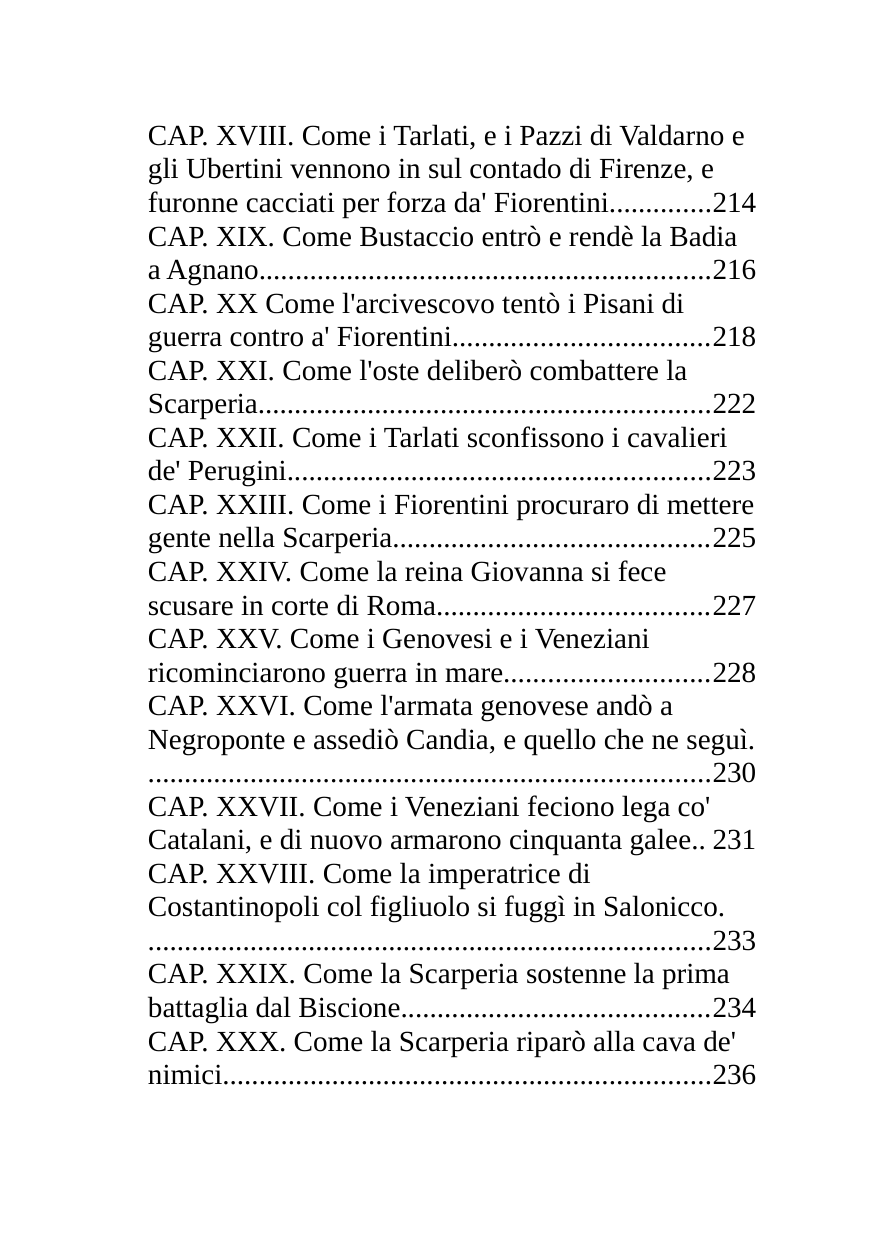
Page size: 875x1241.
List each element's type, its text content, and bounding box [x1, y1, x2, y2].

text CAP. XXVIII. Come la imperatrice di Costantinopoli col figliuolo si fuggì in Salonicco. 233 [148, 856, 756, 957]
text CAP. XVIII. Come i Tarlati, e i Pazzi di Valdarno e gli Ubertini vennono in sul contado di Firenze, e furonne cacciati per forza da' Fiorentini. 214 [148, 118, 756, 219]
text CAP. XXII. Come i Tarlati sconfissono i cavalieri de' Perugini. 223 [148, 420, 756, 487]
text CAP. XX Come l'arcivescovo tentò i Pisani di guerra contro a' Fiorentini. 218 [148, 286, 756, 353]
text CAP. XXIV. Come la reina Giovanna si fece scusare in corte di Roma. 227 [148, 554, 756, 621]
text CAP. XIX. Come Bustaccio entrò e rendè la Badia a Agnano. 216 [148, 219, 756, 286]
text CAP. XXV. Come i Genovesi e i Veneziani ricominciarono guerra in mare. 228 [148, 621, 756, 688]
text CAP. XXIX. Come la Scarperia sostenne la prima battaglia dal Biscione. 234 [148, 957, 756, 1024]
text CAP. XXVI. Come l'armata genovese andò a Negroponte e assediò Candia, e quello che ne seguì. 230 [148, 688, 756, 789]
text CAP. XXIII. Come i Fiorentini procuraro di mettere gente nella Scarperia. 225 [148, 487, 756, 554]
text CAP. XXI. Come l'oste deliberò combattere la Scarperia. 222 [148, 353, 756, 420]
text CAP. XXVII. Come i Veneziani feciono lega co' Catalani, e di nuovo armarono cinquanta galee. 231 [148, 789, 756, 856]
text CAP. XXX. Come la Scarperia riparò alla cava de' nimici. 236 [148, 1024, 756, 1091]
